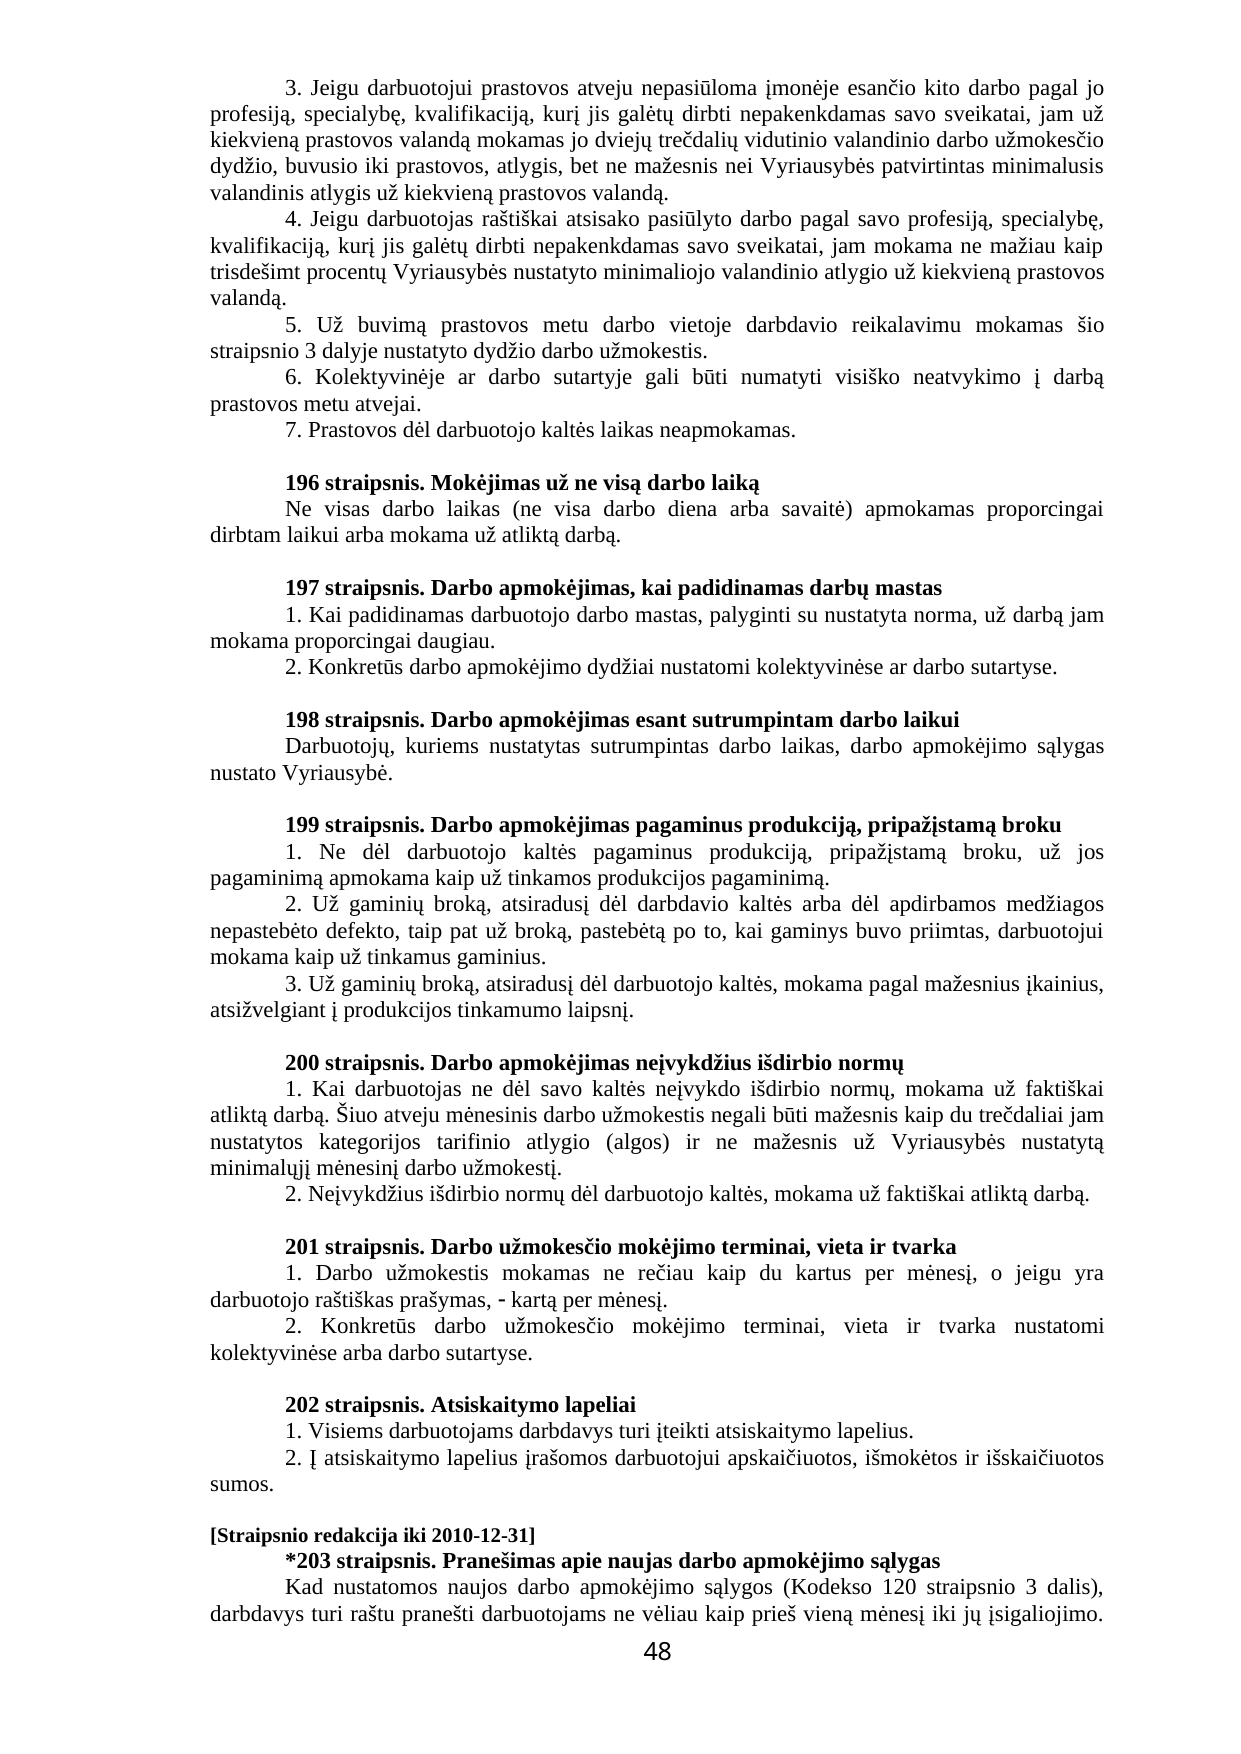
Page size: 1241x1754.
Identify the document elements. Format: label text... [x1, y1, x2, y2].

text Kad nustatomos naujos darbo apmokėjimo sąlygos (Kodekso 120 straipsnio 3 dalis), darbdavys turi raštu pranešti darbuotojams ne vėliau kaip prieš vieną mėnesį iki jų įsigaliojimo. [210, 1573, 1106, 1626]
text 2. Konkretūs darbo apmokėjimo dydžiai nustatomi kolektyvinėse ar darbo sutartyse. [210, 653, 1106, 680]
text 3. Už gaminių broką, atsiradusį dėl darbuotojo kaltės, mokama pagal mažesnius įkainius, atsižvelgiant į produkcijos tinkamumo laipsnį. [210, 969, 1106, 1022]
text 1. Visiems darbuotojams darbdavys turi įteikti atsiskaitymo lapelius. [210, 1418, 1106, 1444]
text 198 straipsnis. Darbo apmokėjimas esant sutrumpintam darbo laikui [210, 706, 1106, 732]
text Darbuotojų, kuriems nustatytas sutrumpintas darbo laikas, darbo apmokėjimo sąlygas nustato Vyriausybė. [210, 732, 1106, 785]
text 1. Ne dėl darbuotojo kaltės pagaminus produkciją, pripažįstamą broku, už jos pagaminimą apmokama kaip už tinkamos produkcijos pagaminimą. [210, 838, 1106, 891]
text 5. Už buvimą prastovos metu darbo vietoje darbdavio reikalavimu mokamas šio straipsnio 3 dalyje nustatyto dydžio darbo užmokestis. [210, 311, 1106, 363]
text 1. Kai padidinamas darbuotojo darbo mastas, palyginti su nustatyta norma, už darbą jam mokama proporcingai daugiau. [210, 601, 1106, 653]
text 4. Jeigu darbuotojas raštiškai atsisako pasiūlyto darbo pagal savo profesiją, specialybę, kvalifikaciją, kurį jis galėtų dirbti nepakenkdamas savo sveikatai, jam mokama ne mažiau kaip trisdešimt procentų Vyriausybės nustatyto minimaliojo valandinio atlygio už kiekvieną prastovos valandą. [210, 205, 1106, 311]
text 7. Prastovos dėl darbuotojo kaltės laikas neapmokamas. [210, 416, 1106, 442]
text 2. Neįvykdžius išdirbio normų dėl darbuotojo kaltės, mokama už faktiškai atliktą darbą. [210, 1180, 1106, 1207]
text [Straipsnio redakcija iki 2010-12-31] [210, 1523, 1106, 1547]
text 200 straipsnis. Darbo apmokėjimas neįvykdžius išdirbio normų [210, 1049, 1106, 1075]
text Ne visas darbo laikas (ne visa darbo diena arba savaitė) apmokamas proporcingai dirbtam laikui arba mokama už atliktą darbą. [210, 495, 1106, 548]
text *203 straipsnis. Pranešimas apie naujas darbo apmokėjimo sąlygas [210, 1547, 1106, 1573]
text 199 straipsnis. Darbo apmokėjimas pagaminus produkciją, pripažįstamą broku [285, 811, 1106, 838]
text 1. Darbo užmokestis mokamas ne rečiau kaip du kartus per mėnesį, o jeigu yra darbuotojo raštiškas prašymas,  kartą per mėnesį. [210, 1259, 1106, 1312]
text 197 straipsnis. Darbo apmokėjimas, kai padidinamas darbų mastas [210, 574, 1106, 601]
text 2. Už gaminių broką, atsiradusį dėl darbdavio kaltės arba dėl apdirbamos medžiagos nepastebėto defekto, taip pat už broką, pastebėtą po to, kai gaminys buvo priimtas, darbuotojui mokama kaip už tinkamus gaminius. [210, 891, 1106, 969]
text 2. Į atsiskaitymo lapelius įrašomos darbuotojui apskaičiuotos, išmokėtos ir išskaičiuotos sumos. [210, 1444, 1106, 1497]
text 2. Konkretūs darbo užmokesčio mokėjimo terminai, vieta ir tvarka nustatomi kolektyvinėse arba darbo sutartyse. [210, 1312, 1106, 1365]
text 6. Kolektyvinėje ar darbo sutartyje gali būti numatyti visiško neatvykimo į darbą prastovos metu atvejai. [210, 363, 1106, 416]
text 202 straipsnis. Atsiskaitymo lapeliai [210, 1391, 1106, 1418]
text 3. Jeigu darbuotojui prastovos atveju nepasiūloma įmonėje esančio kito darbo pagal jo profesiją, specialybę, kvalifikaciją, kurį jis galėtų dirbti nepakenkdamas savo sveikatai, jam už kiekvieną prastovos valandą mokamas jo dviejų trečdalių vidutinio valandinio darbo užmokesčio dydžio, buvusio iki prastovos, atlygis, bet ne mažesnis nei Vyriausybės patvirtintas minimalusis valandinis atlygis už kiekvieną prastovos valandą. [210, 73, 1106, 205]
text 196 straipsnis. Mokėjimas už ne visą darbo laiką [210, 469, 1106, 495]
text 1. Kai darbuotojas ne dėl savo kaltės neįvykdo išdirbio normų, mokama už faktiškai atliktą darbą. Šiuo atveju mėnesinis darbo užmokestis negali būti mažesnis kaip du trečdaliai jam nustatytos kategorijos tarifinio atlygio (algos) ir ne mažesnis už Vyriausybės nustatytą minimalųjį mėnesinį darbo užmokestį. [210, 1075, 1106, 1180]
text 201 straipsnis. Darbo užmokesčio mokėjimo terminai, vieta ir tvarka [210, 1233, 1106, 1259]
